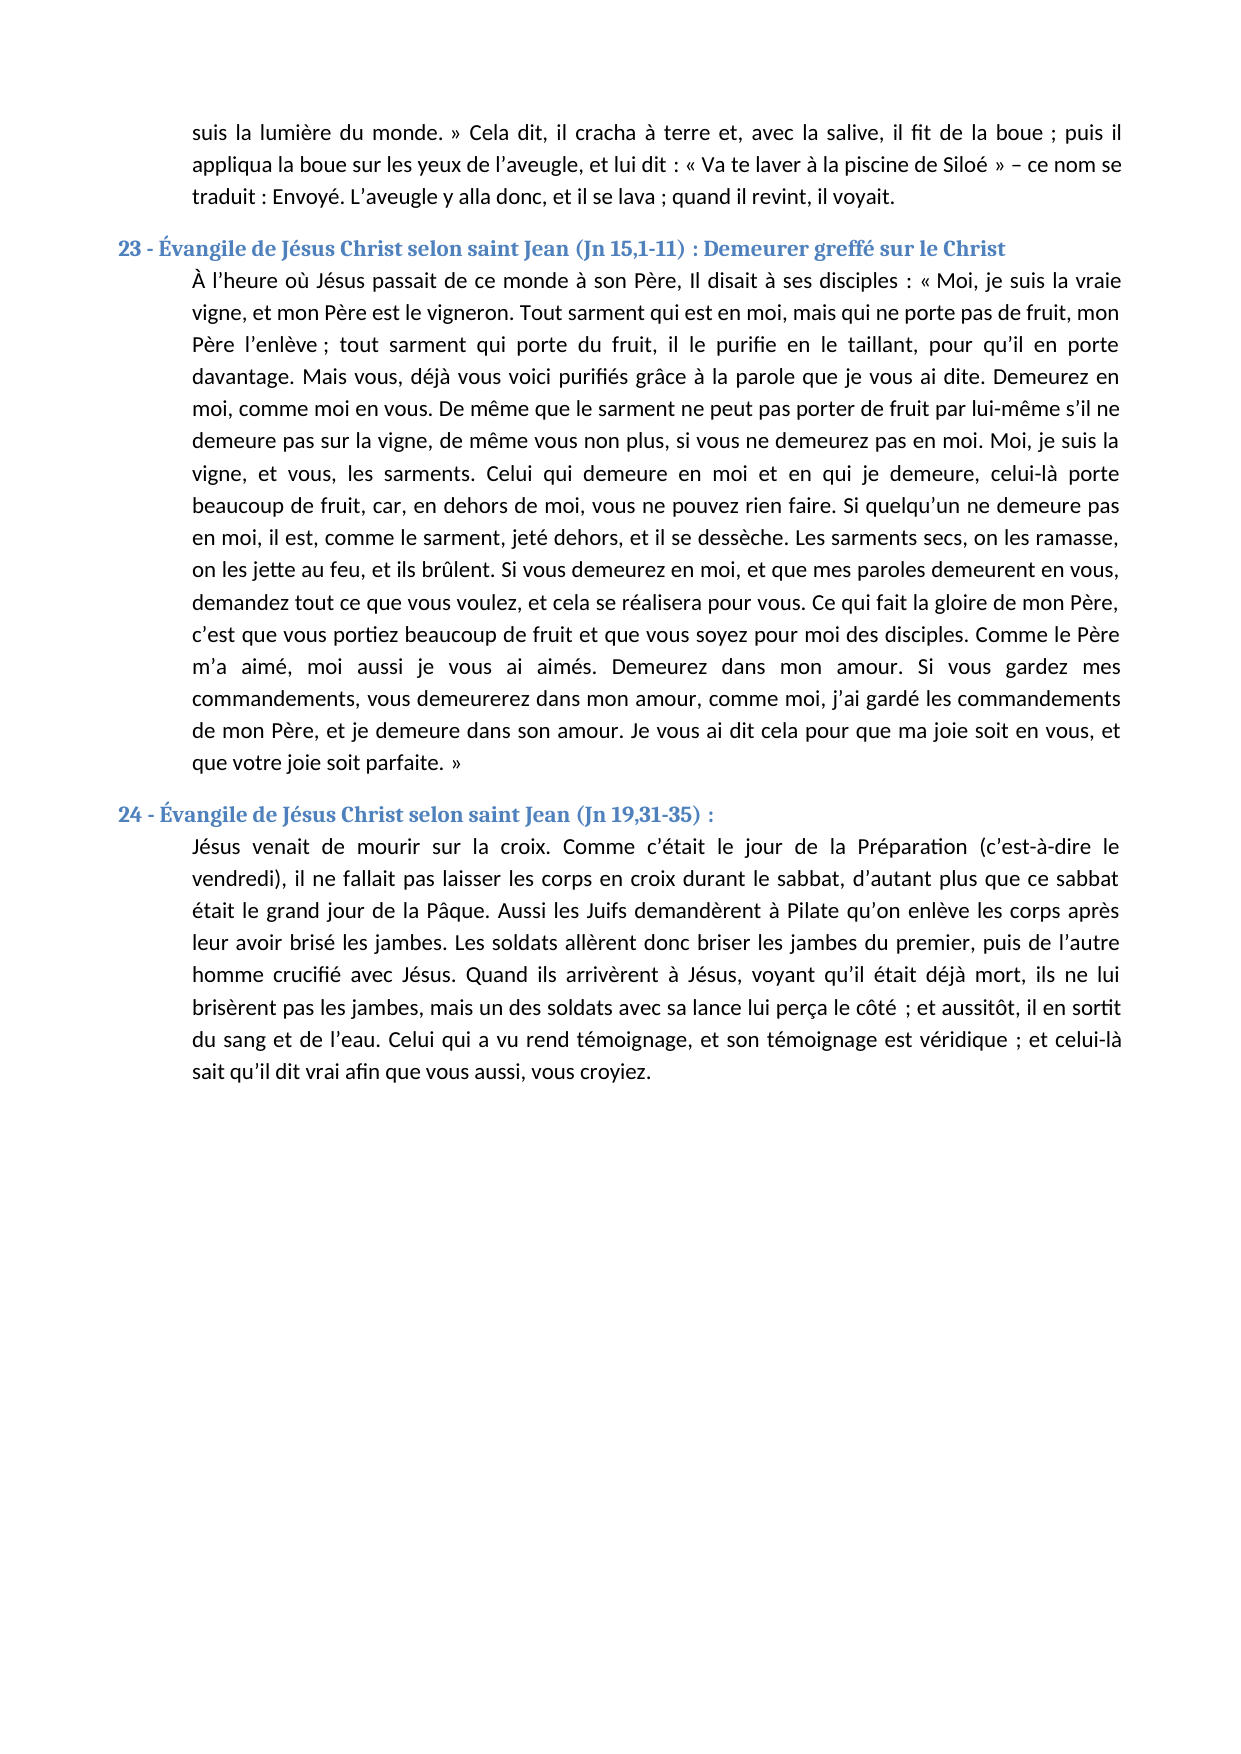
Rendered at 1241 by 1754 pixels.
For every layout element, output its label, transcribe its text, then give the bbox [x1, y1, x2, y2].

text suis la lumière du monde. » Cela dit, il cracha à terre et, avec la salive, il fit de la boue ; puis il appliqua la boue sur les yeux de l’aveugle, et lui dit : « Va te laver à la piscine de Siloé » – ce nom se traduit : Envoyé. L’aveugle y alla donc, et il se lava ; quand il revint, il voyait. [192, 118, 1122, 211]
text Jésus venait de mourir sur la croix. Comme c’était le jour de la Préparation (c’est-à-dire le vendredi), il ne fallait pas laisser les corps en croix durant le sabbat, d’autant plus que ce sabbat était le grand jour de la Pâque. Aussi les Juifs demandèrent à Pilate qu’on enlève les corps après leur avoir brisé les jambes. Les soldats allèrent donc briser les jambes du premier, puis de l’autre homme crucifié avec Jésus. Quand ils arrivèrent à Jésus, voyant qu’il était déjà mort, ils ne lui brisèrent pas les jambes, mais un des soldats avec sa lance lui perça le côté ; et aussitôt, il en sortit du sang et de l’eau. Celui qui a vu rend témoignage, et son témoignage est véridique ; et celui-là sait qu’il dit vrai afin que vous aussi, vous croyiez. [192, 832, 1122, 1085]
subtitle 23 - Évangile de Jésus Christ selon saint Jean (Jn 15,1-11) : Demeurer greffé sur le Christ [118, 236, 1122, 262]
subtitle 24 - Évangile de Jésus Christ selon saint Jean (Jn 19,31-35) : [118, 802, 1122, 828]
text À l’heure où Jésus passait de ce monde à son Père, Il disait à ses disciples : « Moi, je suis la vraie vigne, et mon Père est le vigneron. Tout sarment qui est en moi, mais qui ne porte pas de fruit, mon Père l’enlève ; tout sarment qui porte du fruit, il le purifie en le taillant, pour qu’il en porte davantage. Mais vous, déjà vous voici purifiés grâce à la parole que je vous ai dite. Demeurez en moi, comme moi en vous. De même que le sarment ne peut pas porter de fruit par lui-même s’il ne demeure pas sur la vigne, de même vous non plus, si vous ne demeurez pas en moi. Moi, je suis la vigne, et vous, les sarments. Celui qui demeure en moi et en qui je demeure, celui-là porte beaucoup de fruit, car, en dehors de moi, vous ne pouvez rien faire. Si quelqu’un ne demeure pas en moi, il est, comme le sarment, jeté dehors, et il se dessèche. Les sarments secs, on les ramasse, on les jette au feu, et ils brûlent. Si vous demeurez en moi, et que mes paroles demeurent en vous, demandez tout ce que vous voulez, et cela se réalisera pour vous. Ce qui fait la gloire de mon Père, c’est que vous portiez beaucoup de fruit et que vous soyez pour moi des disciples. Comme le Père m’a aimé, moi aussi je vous ai aimés. Demeurez dans mon amour. Si vous gardez mes commandements, vous demeurerez dans mon amour, comme moi, j’ai gardé les commandements de mon Père, et je demeure dans son amour. Je vous ai dit cela pour que ma joie soit en vous, et que votre joie soit parfaite. » [192, 266, 1122, 777]
